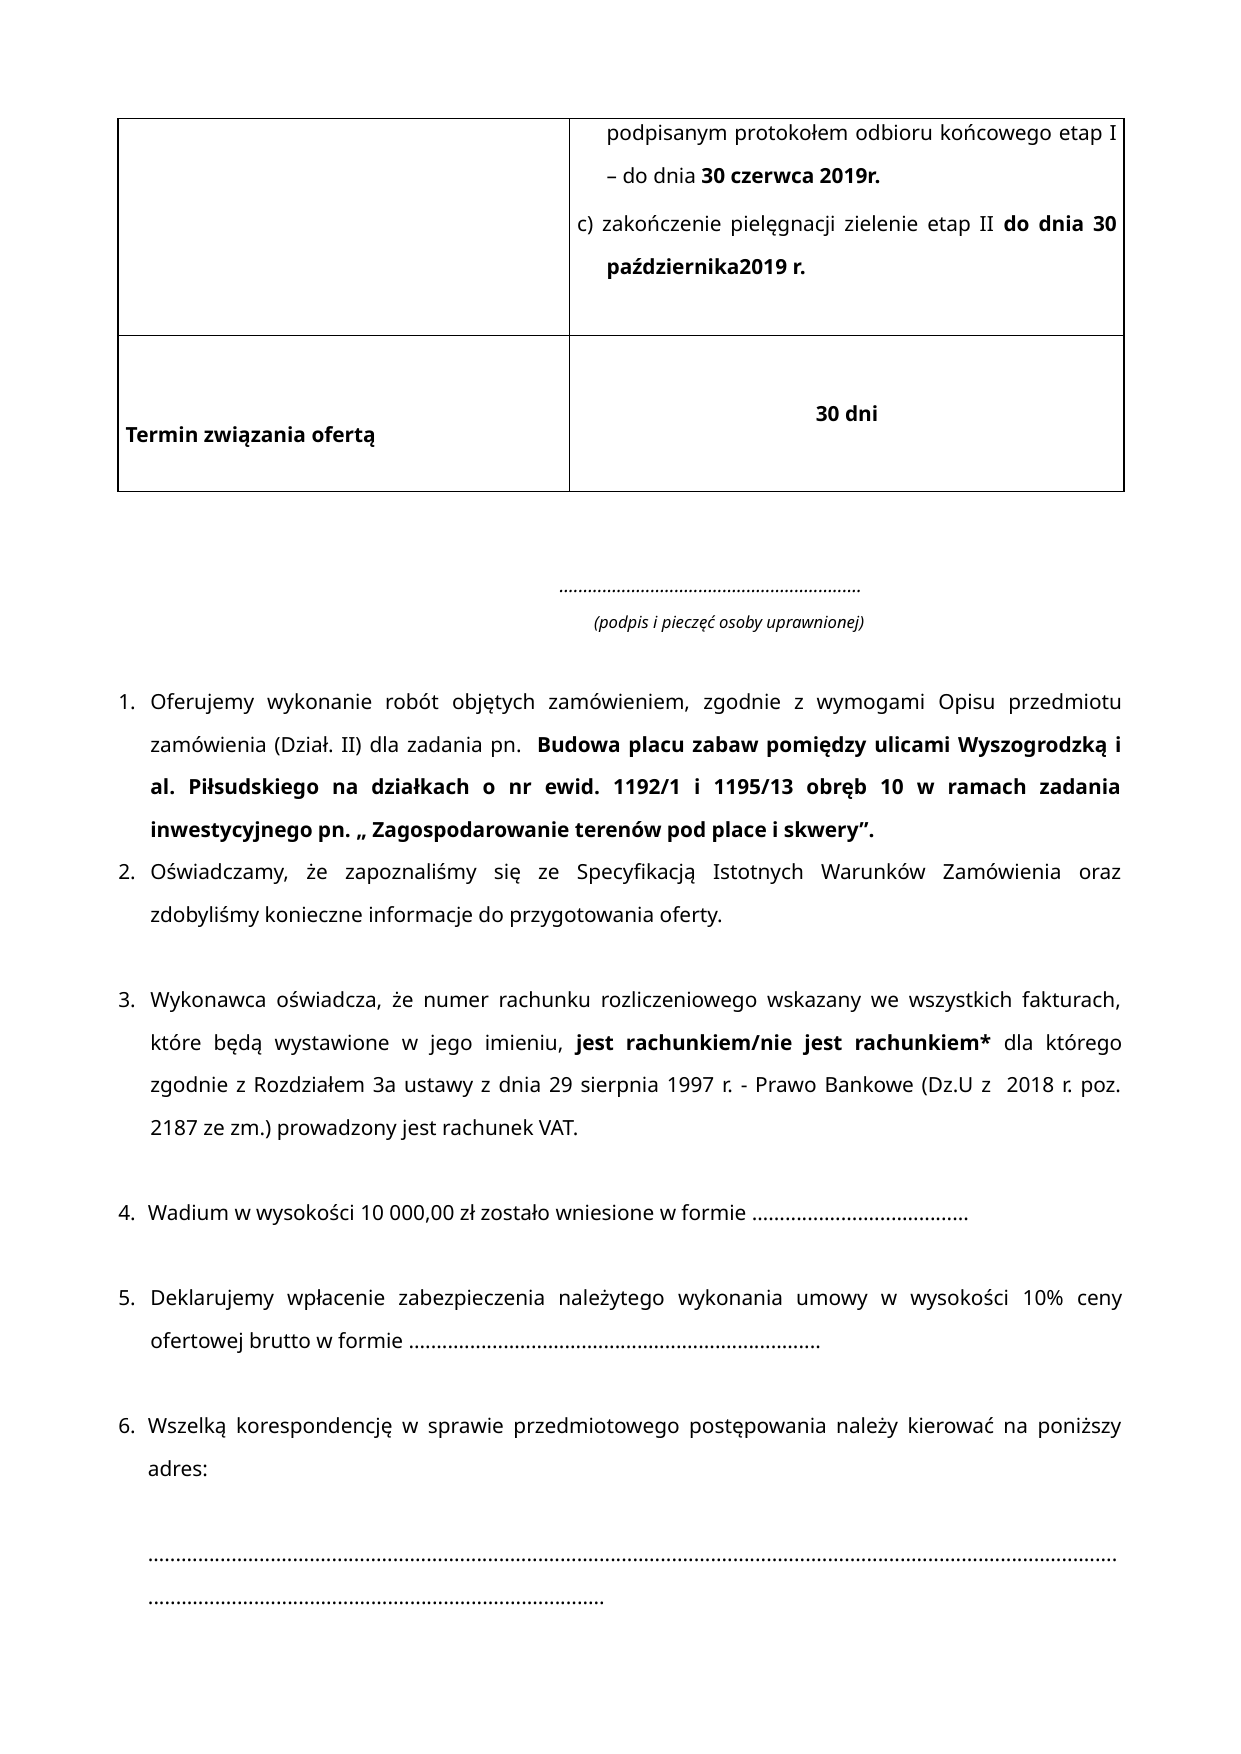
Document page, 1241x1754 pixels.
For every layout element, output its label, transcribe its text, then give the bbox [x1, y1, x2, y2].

text 4. Wadium w wysokości 10 000,00 zł zostało wniesione w formie ….................................... [118, 1198, 1122, 1227]
text 3. Wykonawca oświadcza, że numer rachunku rozliczeniowego wskazany we wszystkich fakturach, które będą wystawione w jego imieniu, jest rachunkiem/nie jest rachunkiem* dla którego zgodnie z Rozdziałem 3a ustawy z dnia 29 sierpnia 1997 r. - Prawo Bankowe (Dz.U z 2018 r. poz. 2187 ze zm.) prowadzony jest rachunek VAT. [118, 985, 1122, 1142]
table_cell Termin związania ofertą [119, 336, 569, 491]
list …............................................................................................................................................................................................................................................................. [118, 1539, 1122, 1610]
text 6. Wszelką korespondencję w sprawie przedmiotowego postępowania należy kierować na poniższy adres: [118, 1411, 1122, 1482]
text (podpis i pieczęć osoby uprawnionej) [118, 610, 1122, 633]
table_cell [119, 119, 569, 335]
table_cell 30 dni [570, 336, 1123, 491]
text 2. Oświadczamy, że zapoznaliśmy się ze Specyfikacją Istotnych Warunków Zamówienia oraz zdobyliśmy konieczne informacje do przygotowania oferty. [118, 857, 1122, 928]
table_cell podpisanym protokołem odbioru końcowego etap I – do dnia 30 czerwca 2019r. c) zakończenie pielęgnacji zielenie etap II do dnia 30 października2019 r. [570, 119, 1123, 335]
text 1. Oferujemy wykonanie robót objętych zamówieniem, zgodnie z wymogami Opisu przedmiotu zamówienia (Dział. II) dla zadania pn. Budowa placu zabaw pomiędzy ulicami Wyszogrodzką i al. Piłsudskiego na działkach o nr ewid. 1192/1 i 1195/13 obręb 10 w ramach zadania inwestycyjnego pn. „ Zagospodarowanie terenów pod place i skwery”. [118, 687, 1122, 843]
text ............................................................... [118, 572, 1122, 598]
text 5. Deklarujemy wpłacenie zabezpieczenia należytego wykonania umowy w wysokości 10% ceny ofertowej brutto w formie .......................................................................... [118, 1283, 1122, 1354]
